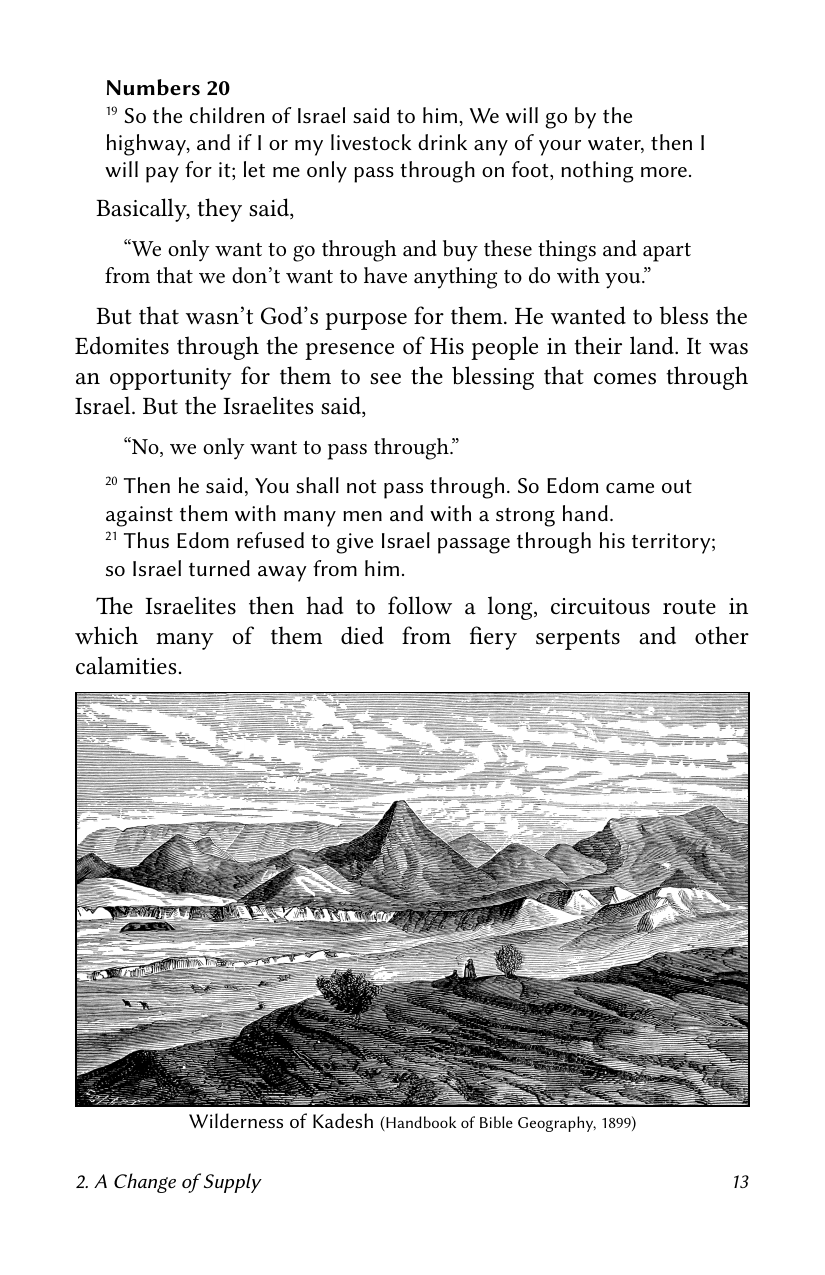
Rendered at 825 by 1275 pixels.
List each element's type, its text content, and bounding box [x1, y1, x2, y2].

text Numbers 20 [105, 75, 750, 101]
text 21 Thus Edom refused to give Israel passage through his territory; so Israel turned away from him. [105, 528, 720, 582]
text Wilderness of Kadesh (Handbook of Bible Geography, 1899) [90, 1107, 735, 1134]
text 20 Then he said, You shall not pass through. So Edom came out against them with many men and with a strong hand. [105, 473, 720, 527]
text “We only want to go through and buy these things and apart from that we don’t want to have anything to do with you.” [105, 236, 720, 289]
picture [77, 693, 748, 1105]
text The Israelites then had to follow a long, circuitous route in which many of them died from fiery serpents and other calamities. [75, 592, 750, 680]
text Basically, they said, [75, 194, 750, 222]
text 19 So the children of Israel said to him, We will go by the highway, and if I or my livestock drink any of your water, then I will pay for it; let me only pass through on foot, nothing more. [105, 103, 720, 183]
text “No, we only want to pass through.” [105, 434, 720, 460]
text But that wasn’t God’s purpose for them. He wanted to bless the Edomites through the presence of His people in their land. It was an opportunity for them to see the blessing that comes through Israel. But the Israelites said, [75, 302, 750, 421]
